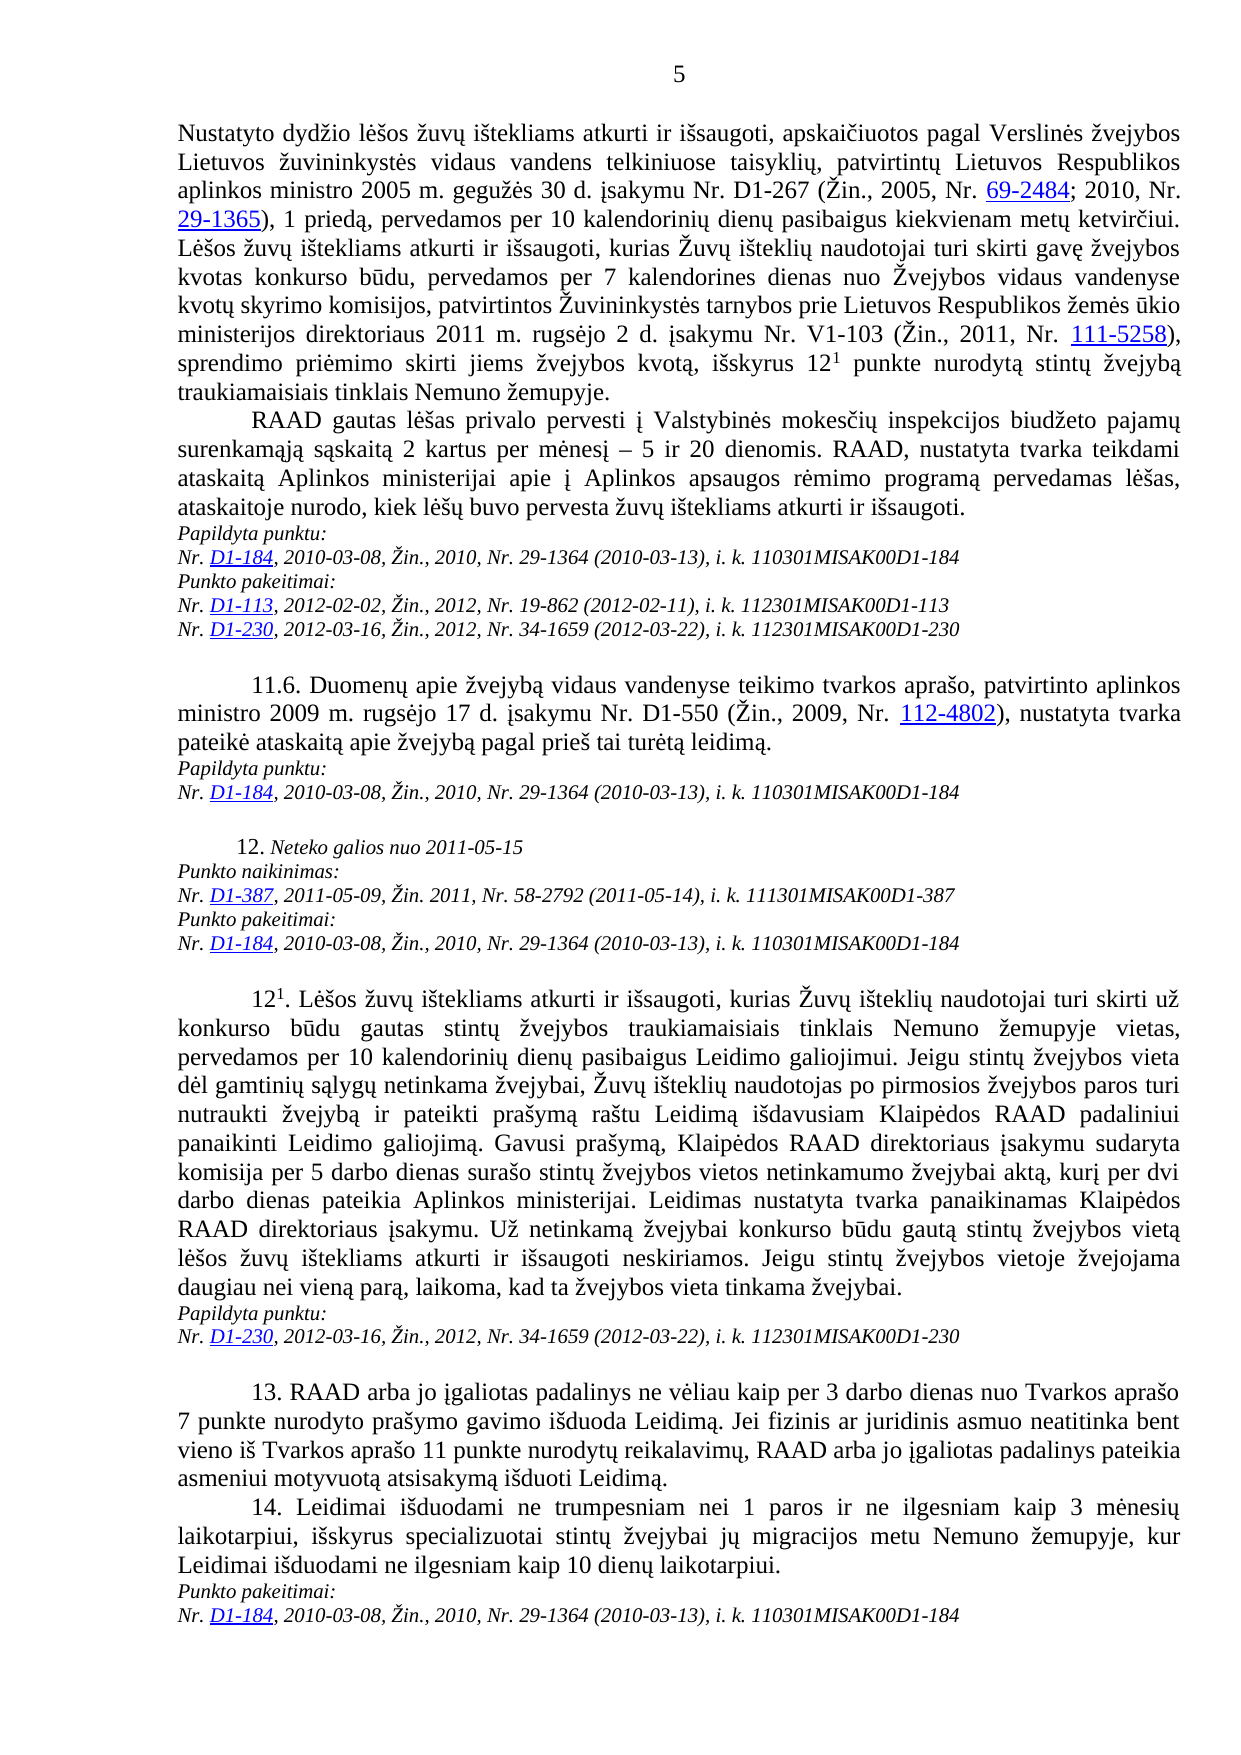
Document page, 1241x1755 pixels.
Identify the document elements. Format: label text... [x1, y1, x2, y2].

text Punkto naikinimas: [177, 859, 1181, 883]
text 11.6. Duomenų apie žvejybą vidaus vandenyse teikimo tvarkos aprašo, patvirtinto aplinkos ministro 2009 m. rugsėjo 17 d. įsakymu Nr. D1-550 (Žin., 2009, Nr. 112-4802), nustatyta tvarka pateikė ataskaitą apie žvejybą pagal prieš tai turėtą leidimą. [177, 670, 1181, 756]
text Papildyta punktu: [177, 521, 1181, 545]
text Nr. D1-184, 2010-03-08, Žin., 2010, Nr. 29-1364 (2010-03-13), i. k. 110301MISAK00D1-184 [177, 931, 1181, 955]
text 14. Leidimai išduodami ne trumpesniam nei 1 paros ir ne ilgesniam kaip 3 mėnesių laikotarpiui, išskyrus specializuotai stintų žvejybai jų migracijos metu Nemuno žemupyje, kur Leidimai išduodami ne ilgesniam kaip 10 dienų laikotarpiui. [177, 1492, 1181, 1578]
text Papildyta punktu: [177, 756, 1181, 780]
text Punkto pakeitimai: [177, 569, 1181, 593]
text Nr. D1-184, 2010-03-08, Žin., 2010, Nr. 29-1364 (2010-03-13), i. k. 110301MISAK00D1-184 [177, 545, 1181, 569]
text Nr. D1-230, 2012-03-16, Žin., 2012, Nr. 34-1659 (2012-03-22), i. k. 112301MISAK00D1-230 [177, 617, 1181, 641]
text Nr. D1-113, 2012-02-02, Žin., 2012, Nr. 19-862 (2012-02-11), i. k. 112301MISAK00D1-113 [177, 593, 1181, 617]
text Punkto pakeitimai: [177, 1578, 1181, 1603]
text Nr. D1-387, 2011-05-09, Žin. 2011, Nr. 58-2792 (2011-05-14), i. k. 111301MISAK00D1-387 [177, 883, 1181, 907]
text 12. Neteko galios nuo 2011-05-15 [177, 833, 1181, 859]
text Papildyta punktu: [177, 1300, 1181, 1324]
text Nustatyto dydžio lėšos žuvų ištekliams atkurti ir išsaugoti, apskaičiuotos pagal Verslinės žvejybos Lietuvos žuvininkystės vidaus vandens telkiniuose taisyklių, patvirtintų Lietuvos Respublikos aplinkos ministro 2005 m. gegužės 30 d. įsakymu Nr. D1-267 (Žin., 2005, Nr. 69-2484; 2010, Nr. 29-1365), 1 priedą, pervedamos per 10 kalendorinių dienų pasibaigus kiekvienam metų ketvirčiui. Lėšos žuvų ištekliams atkurti ir išsaugoti, kurias Žuvų išteklių naudotojai turi skirti gavę žvejybos kvotas konkurso būdu, pervedamos per 7 kalendorines dienas nuo Žvejybos vidaus vandenyse kvotų skyrimo komisijos, patvirtintos Žuvininkystės tarnybos prie Lietuvos Respublikos žemės ūkio ministerijos direktoriaus 2011 m. rugsėjo 2 d. įsakymu Nr. V1-103 (Žin., 2011, Nr. 111-5258), sprendimo priėmimo skirti jiems žvejybos kvotą, išskyrus 121 punkte nurodytą stintų žvejybą traukiamaisiais tinklais Nemuno žemupyje. [177, 118, 1181, 406]
text Nr. D1-184, 2010-03-08, Žin., 2010, Nr. 29-1364 (2010-03-13), i. k. 110301MISAK00D1-184 [177, 780, 1181, 804]
text Punkto pakeitimai: [177, 907, 1181, 931]
text 121. Lėšos žuvų ištekliams atkurti ir išsaugoti, kurias Žuvų išteklių naudotojai turi skirti už konkurso būdu gautas stintų žvejybos traukiamaisiais tinklais Nemuno žemupyje vietas, pervedamos per 10 kalendorinių dienų pasibaigus Leidimo galiojimui. Jeigu stintų žvejybos vieta dėl gamtinių sąlygų netinkama žvejybai, Žuvų išteklių naudotojas po pirmosios žvejybos paros turi nutraukti žvejybą ir pateikti prašymą raštu Leidimą išdavusiam Klaipėdos RAAD padaliniui panaikinti Leidimo galiojimą. Gavusi prašymą, Klaipėdos RAAD direktoriaus įsakymu sudaryta komisija per 5 darbo dienas surašo stintų žvejybos vietos netinkamumo žvejybai aktą, kurį per dvi darbo dienas pateikia Aplinkos ministerijai. Leidimas nustatyta tvarka panaikinamas Klaipėdos RAAD direktoriaus įsakymu. Už netinkamą žvejybai konkurso būdu gautą stintų žvejybos vietą lėšos žuvų ištekliams atkurti ir išsaugoti neskiriamos. Jeigu stintų žvejybos vietoje žvejojama daugiau nei vieną parą, laikoma, kad ta žvejybos vieta tinkama žvejybai. [177, 984, 1181, 1300]
text Nr. D1-230, 2012-03-16, Žin., 2012, Nr. 34-1659 (2012-03-22), i. k. 112301MISAK00D1-230 [177, 1324, 1181, 1348]
text 13. RAAD arba jo įgaliotas padalinys ne vėliau kaip per 3 darbo dienas nuo Tvarkos aprašo 7 punkte nurodyto prašymo gavimo išduoda Leidimą. Jei fizinis ar juridinis asmuo neatitinka bent vieno iš Tvarkos aprašo 11 punkte nurodytų reikalavimų, RAAD arba jo įgaliotas padalinys pateikia asmeniui motyvuotą atsisakymą išduoti Leidimą. [177, 1377, 1181, 1492]
text RAAD gautas lėšas privalo pervesti į Valstybinės mokesčių inspekcijos biudžeto pajamų surenkamąją sąskaitą 2 kartus per mėnesį – 5 ir 20 dienomis. RAAD, nustatyta tvarka teikdami ataskaitą Aplinkos ministerijai apie į Aplinkos apsaugos rėmimo programą pervedamas lėšas, ataskaitoje nurodo, kiek lėšų buvo pervesta žuvų ištekliams atkurti ir išsaugoti. [177, 406, 1181, 521]
text Nr. D1-184, 2010-03-08, Žin., 2010, Nr. 29-1364 (2010-03-13), i. k. 110301MISAK00D1-184 [177, 1603, 1181, 1627]
